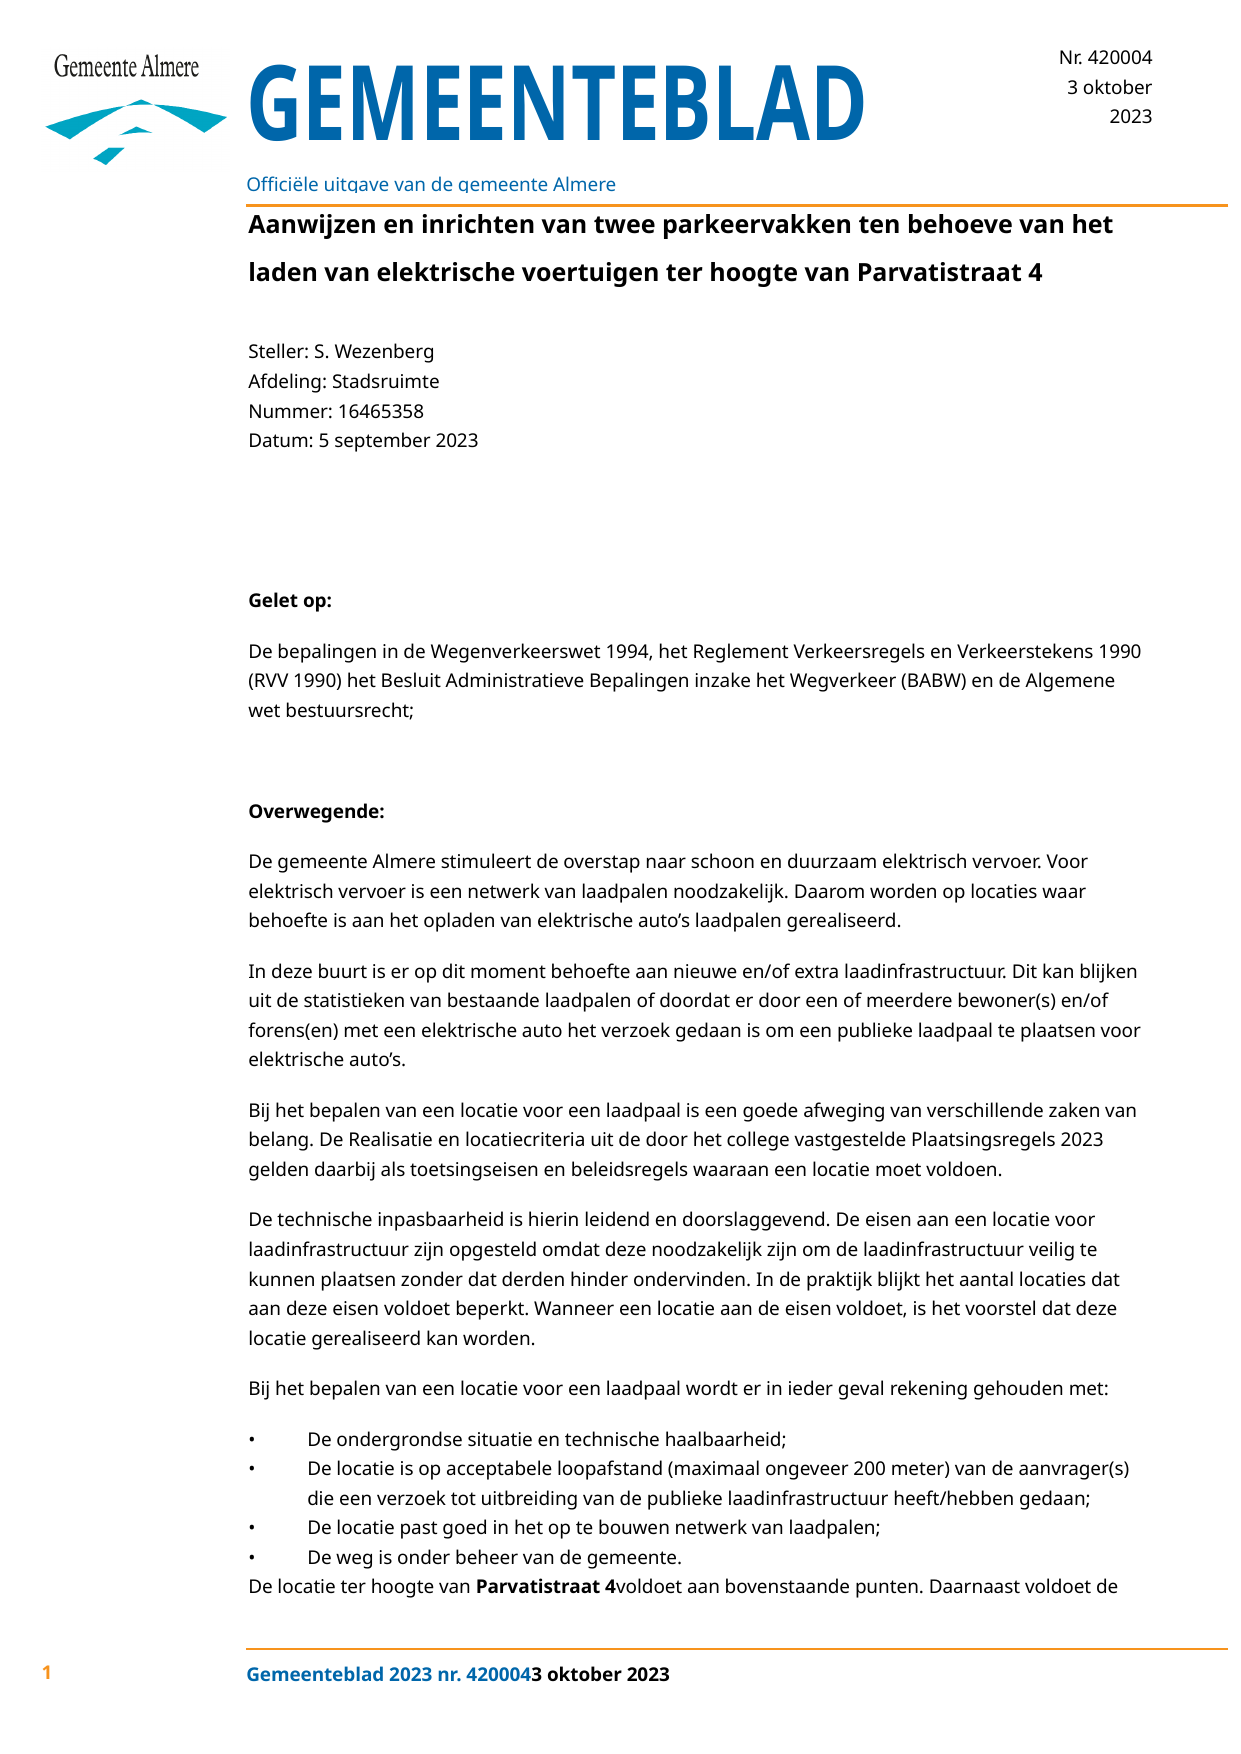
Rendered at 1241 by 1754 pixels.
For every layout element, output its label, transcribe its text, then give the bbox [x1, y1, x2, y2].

text De gemeente Almere stimuleert de overstap naar schoon en duurzaam elektrisch vervoer. Voor elektrisch vervoer is een netwerk van laadpalen noodzakelijk. Daarom worden op locaties waar behoefte is aan het opladen van elektrische auto’s laadpalen gerealiseerd. [248, 848, 1152, 933]
text Datum: 5 september 2023 [248, 427, 1152, 453]
text De bepalingen in de Wegenverkeerswet 1994, het Reglement Verkeersregels en Verkeerstekens 1990 (RVV 1990) het Besluit Administratieve Bepalingen inzake het Wegverkeer (BABW) en de Algemene wet bestuursrecht; [248, 638, 1152, 723]
text In deze buurt is er op dit moment behoefte aan nieuwe en/of extra laadinfrastructuur. Dit kan blijken uit de statistieken van bestaande laadpalen of doordat er door een of meerdere bewoner(s) en/of forens(en) met een elektrische auto het verzoek gedaan is om een publieke laadpaal te plaatsen voor elektrische auto’s. [248, 958, 1152, 1072]
text Overwegende: [248, 798, 1152, 823]
list De locatie is op acceptabele loopafstand (maximaal ongeveer 200 meter) van de aanvrager(s) die een verzoek tot uitbreiding van de publieke laadinfrastructuur heeft/hebben gedaan; [248, 1455, 1152, 1511]
text Bij het bepalen van een locatie voor een laadpaal is een goede afweging van verschillende zaken van belang. De Realisatie en locatiecriteria uit de door het college vastgestelde Plaatsingsregels 2023 gelden daarbij als toetsingseisen en beleidsregels waaraan een locatie moet voldoen. [248, 1097, 1152, 1182]
text De locatie ter hoogte van Parvatistraat 4voldoet aan bovenstaande punten. Daarnaast voldoet de [248, 1574, 1152, 1599]
list De locatie past goed in het op te bouwen netwerk van laadpalen; [248, 1514, 1152, 1540]
text Afdeling: Stadsruimte [248, 368, 1152, 394]
text Gelet op: [248, 587, 1152, 613]
text Steller: S. Wezenberg [248, 339, 1152, 364]
list De ondergrondse situatie en technische haalbaarheid; [248, 1426, 1152, 1451]
text Bij het bepalen van een locatie voor een laadpaal wordt er in ieder geval rekening gehouden met: [248, 1375, 1152, 1401]
list De weg is onder beheer van de gemeente. [248, 1544, 1152, 1570]
text De technische inpasbaarheid is hierin leidend en doorslaggevend. De eisen aan een locatie voor laadinfrastructuur zijn opgesteld omdat deze noodzakelijk zijn om de laadinfrastructuur veilig te kunnen plaatsen zonder dat derden hinder ondervinden. In de praktijk blijkt het aantal locaties dat aan deze eisen voldoet beperkt. Wanneer een locatie aan de eisen voldoet, is het voorstel dat deze locatie gerealiseerd kan worden. [248, 1207, 1152, 1351]
text Nummer: 16465358 [248, 398, 1152, 423]
picture [41, 47, 231, 172]
text Aanwijzen en inrichten van twee parkeervakken ten behoeve van het laden van elektrische voertuigen ter hoogte van Parvatistraat 4 [248, 207, 1152, 288]
